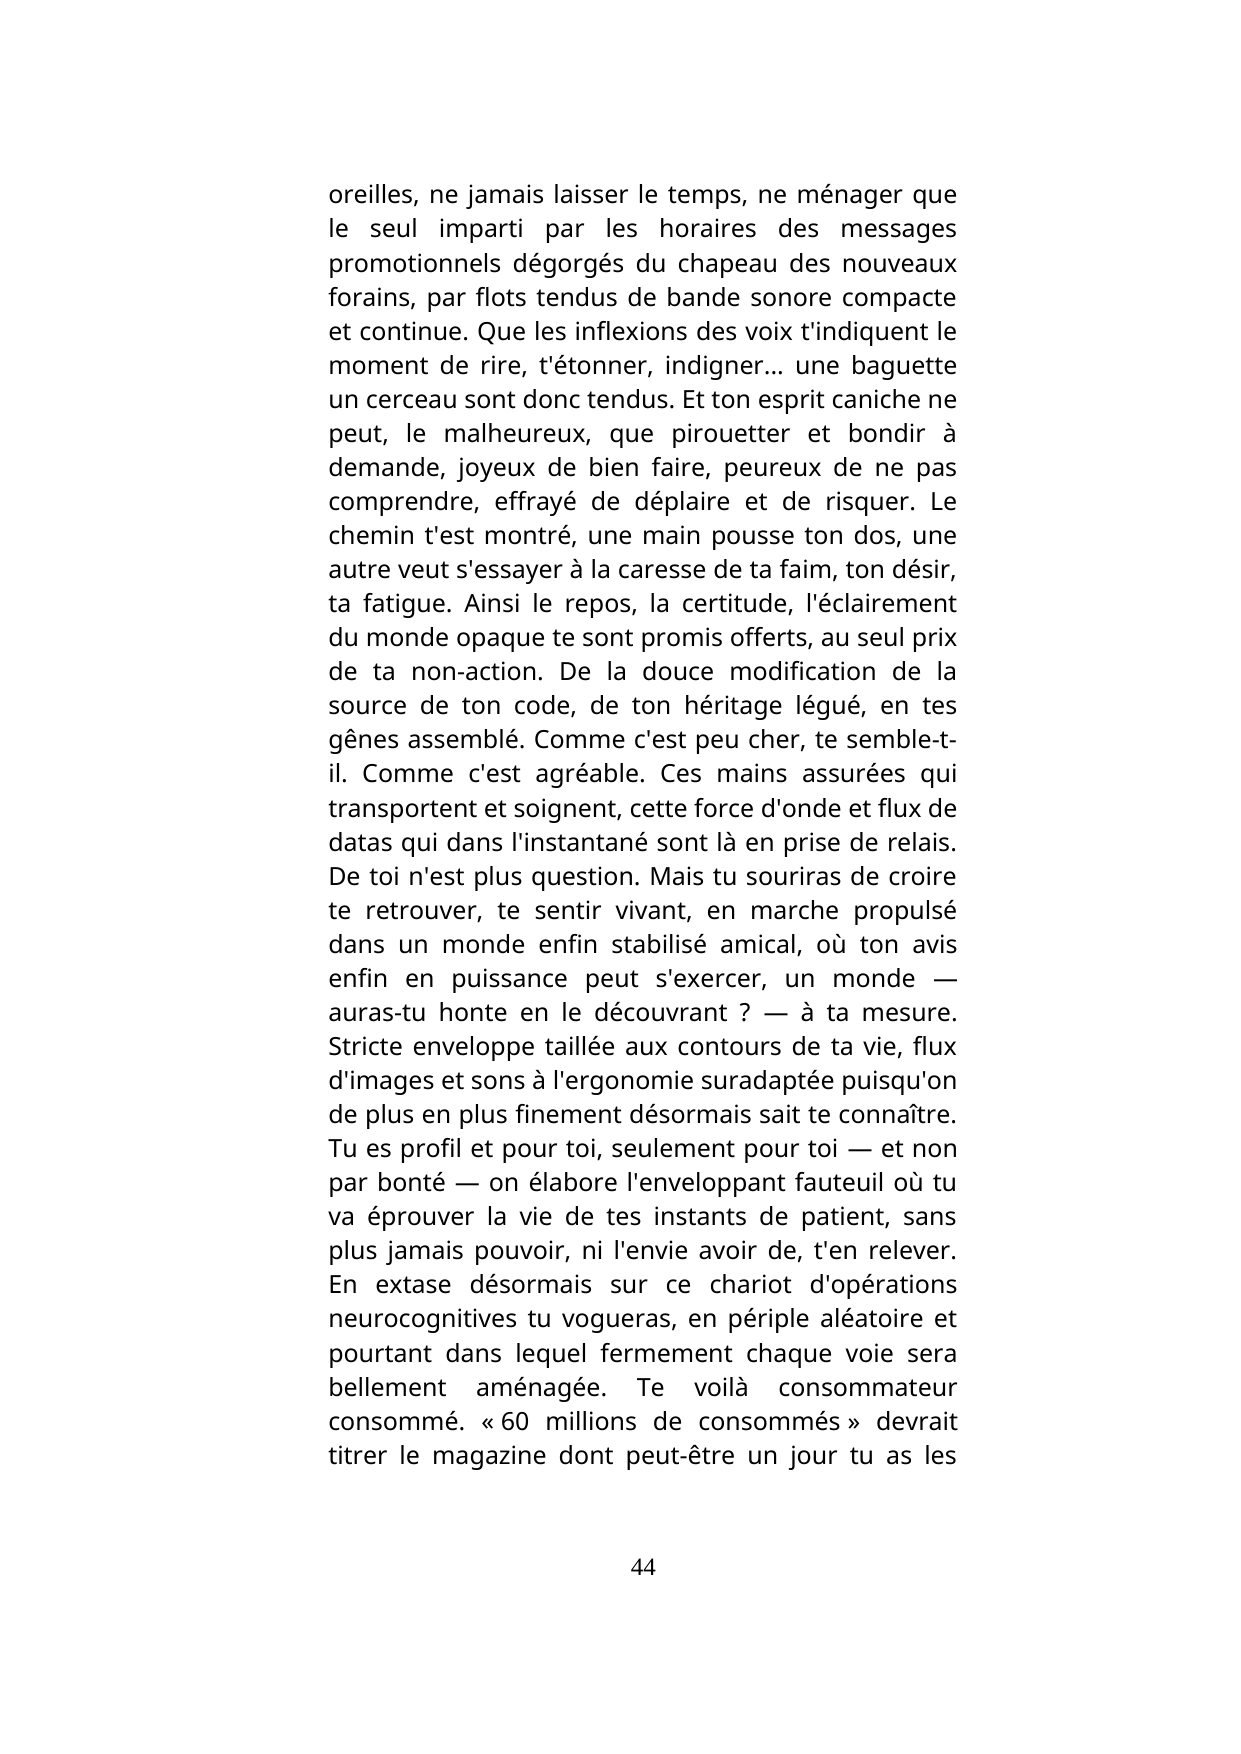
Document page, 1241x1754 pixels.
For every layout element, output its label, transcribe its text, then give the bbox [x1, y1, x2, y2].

text oreilles, ne jamais laisser le temps, ne ménager que le seul imparti par les horaires des messages promotionnels dégorgés du chapeau des nouveaux forains, par flots tendus de bande sonore compacte et continue. Que les inflexions des voix t'indiquent le moment de rire, t'étonner, indigner... une baguette un cerceau sont donc tendus. Et ton esprit caniche ne peut, le malheureux, que pirouetter et bondir à demande, joyeux de bien faire, peureux de ne pas comprendre, effrayé de déplaire et de risquer. Le chemin t'est montré, une main pousse ton dos, une autre veut s'essayer à la caresse de ta faim, ton désir, ta fatigue. Ainsi le repos, la certitude, l'éclairement du monde opaque te sont promis offerts, au seul prix de ta non-action. De la douce modification de la source de ton code, de ton héritage légué, en tes gênes assemblé. Comme c'est peu cher, te semble-t-il. Comme c'est agréable. Ces mains assurées qui transportent et soignent, cette force d'onde et flux de datas qui dans l'instantané sont là en prise de relais. De toi n'est plus question. Mais tu souriras de croire te retrouver, te sentir vivant, en marche propulsé dans un monde enfin stabilisé amical, où ton avis enfin en puissance peut s'exercer, un monde — auras-tu honte en le découvrant ? — à ta mesure. Stricte enveloppe taillée aux contours de ta vie, flux d'images et sons à l'ergonomie suradaptée puisqu'on de plus en plus finement désormais sait te connaître. Tu es profil et pour toi, seulement pour toi — et non par bonté — on élabore l'enveloppant fauteuil où tu va éprouver la vie de tes instants de patient, sans plus jamais pouvoir, ni l'envie avoir de, t'en relever. En extase désormais sur ce chariot d'opérations neurocognitives tu vogueras, en périple aléatoire et pourtant dans lequel fermement chaque voie sera bellement aménagée. Te voilà consommateur consommé. « 60 millions de consommés » devrait titrer le magazine dont peut-être un jour tu as les [328, 177, 958, 1471]
